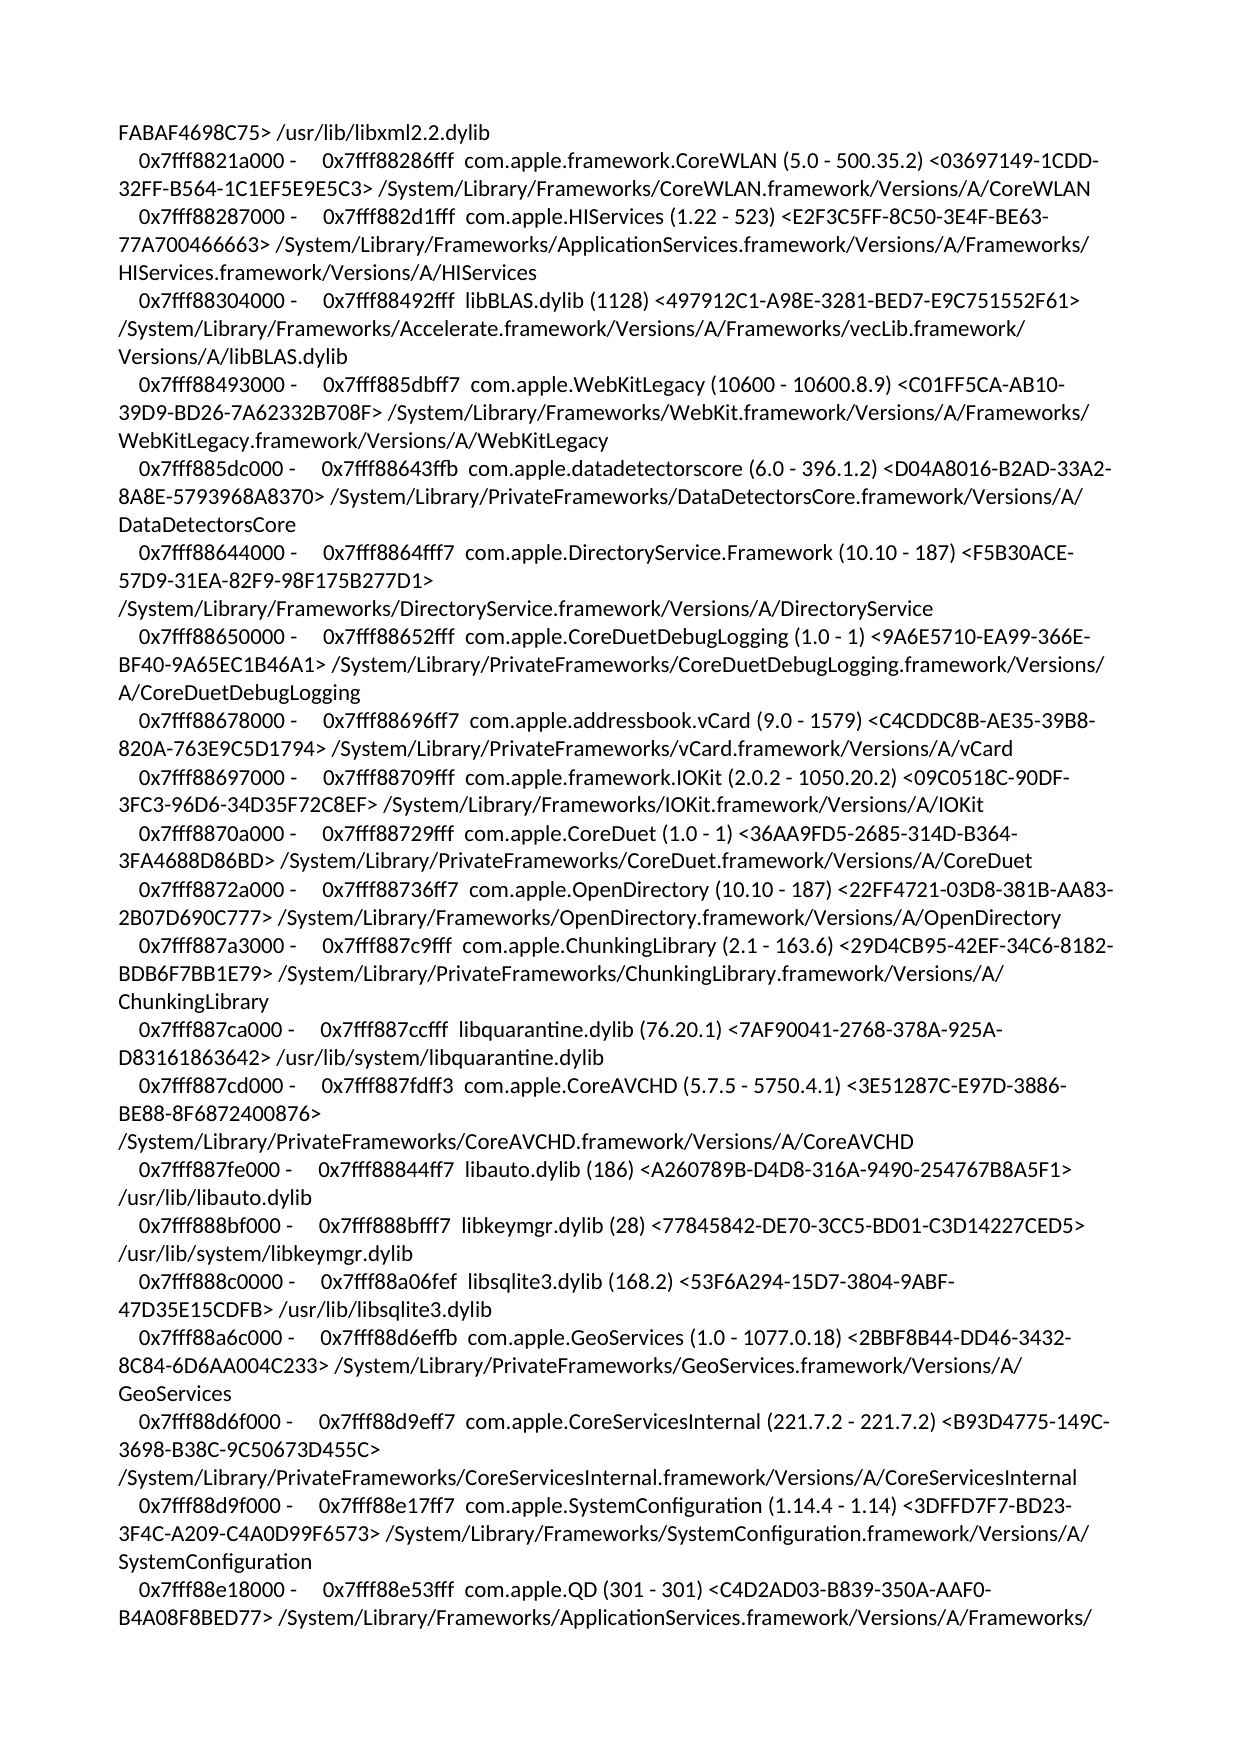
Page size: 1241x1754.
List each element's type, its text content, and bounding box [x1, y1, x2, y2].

text 0x7fff887ca000 - 0x7fff887ccfff libquarantine.dylib (76.20.1) <7AF90041-2768-378A-925A-D83161863642> /usr/lib/system/libquarantine.dylib [118, 1015, 1122, 1071]
text 0x7fff88678000 - 0x7fff88696ff7 com.apple.addressbook.vCard (9.0 - 1579) <C4CDDC8B-AE35-39B8-820A-763E9C5D1794> /System/Library/PrivateFrameworks/vCard.framework/Versions/A/vCard [118, 707, 1122, 763]
text 0x7fff888c0000 - 0x7fff88a06fef libsqlite3.dylib (168.2) <53F6A294-15D7-3804-9ABF-47D35E15CDFB> /usr/lib/libsqlite3.dylib [118, 1267, 1122, 1323]
text 0x7fff88d6f000 - 0x7fff88d9eff7 com.apple.CoreServicesInternal (221.7.2 - 221.7.2) <B93D4775-149C-3698-B38C-9C50673D455C> /System/Library/PrivateFrameworks/CoreServicesInternal.framework/Versions/A/CoreServicesInternal [118, 1407, 1122, 1491]
text 0x7fff88d9f000 - 0x7fff88e17ff7 com.apple.SystemConfiguration (1.14.4 - 1.14) <3DFFD7F7-BD23-3F4C-A209-C4A0D99F6573> /System/Library/Frameworks/SystemConfiguration.framework/Versions/A/SystemConfiguration [118, 1491, 1122, 1575]
text 0x7fff88697000 - 0x7fff88709fff com.apple.framework.IOKit (2.0.2 - 1050.20.2) <09C0518C-90DF-3FC3-96D6-34D35F72C8EF> /System/Library/Frameworks/IOKit.framework/Versions/A/IOKit [118, 763, 1122, 819]
text 0x7fff88650000 - 0x7fff88652fff com.apple.CoreDuetDebugLogging (1.0 - 1) <9A6E5710-EA99-366E-BF40-9A65EC1B46A1> /System/Library/PrivateFrameworks/CoreDuetDebugLogging.framework/Versions/A/CoreDuetDebugLogging [118, 622, 1122, 707]
text 0x7fff888bf000 - 0x7fff888bfff7 libkeymgr.dylib (28) <77845842-DE70-3CC5-BD01-C3D14227CED5> /usr/lib/system/libkeymgr.dylib [118, 1211, 1122, 1267]
text 0x7fff88e18000 - 0x7fff88e53fff com.apple.QD (301 - 301) <C4D2AD03-B839-350A-AAF0-B4A08F8BED77> /System/Library/Frameworks/ApplicationServices.framework/Versions/A/Frameworks/ [118, 1575, 1122, 1631]
text 0x7fff88287000 - 0x7fff882d1fff com.apple.HIServices (1.22 - 523) <E2F3C5FF-8C50-3E4F-BE63-77A700466663> /System/Library/Frameworks/ApplicationServices.framework/Versions/A/Frameworks/HIServices.framework/Versions/A/HIServices [118, 202, 1122, 286]
text 0x7fff885dc000 - 0x7fff88643ffb com.apple.datadetectorscore (6.0 - 396.1.2) <D04A8016-B2AD-33A2-8A8E-5793968A8370> /System/Library/PrivateFrameworks/DataDetectorsCore.framework/Versions/A/DataDetectorsCore [118, 454, 1122, 538]
text 0x7fff8870a000 - 0x7fff88729fff com.apple.CoreDuet (1.0 - 1) <36AA9FD5-2685-314D-B364-3FA4688D86BD> /System/Library/PrivateFrameworks/CoreDuet.framework/Versions/A/CoreDuet [118, 819, 1122, 875]
text 0x7fff88304000 - 0x7fff88492fff libBLAS.dylib (1128) <497912C1-A98E-3281-BED7-E9C751552F61> /System/Library/Frameworks/Accelerate.framework/Versions/A/Frameworks/vecLib.framework/Versions/A/libBLAS.dylib [118, 286, 1122, 370]
text 0x7fff887cd000 - 0x7fff887fdff3 com.apple.CoreAVCHD (5.7.5 - 5750.4.1) <3E51287C-E97D-3886-BE88-8F6872400876> /System/Library/PrivateFrameworks/CoreAVCHD.framework/Versions/A/CoreAVCHD [118, 1071, 1122, 1155]
text 0x7fff8821a000 - 0x7fff88286fff com.apple.framework.CoreWLAN (5.0 - 500.35.2) <03697149-1CDD-32FF-B564-1C1EF5E9E5C3> /System/Library/Frameworks/CoreWLAN.framework/Versions/A/CoreWLAN [118, 146, 1122, 202]
text 0x7fff887a3000 - 0x7fff887c9fff com.apple.ChunkingLibrary (2.1 - 163.6) <29D4CB95-42EF-34C6-8182-BDB6F7BB1E79> /System/Library/PrivateFrameworks/ChunkingLibrary.framework/Versions/A/ChunkingLibrary [118, 931, 1122, 1015]
text 0x7fff88a6c000 - 0x7fff88d6effb com.apple.GeoServices (1.0 - 1077.0.18) <2BBF8B44-DD46-3432-8C84-6D6AA004C233> /System/Library/PrivateFrameworks/GeoServices.framework/Versions/A/GeoServices [118, 1323, 1122, 1407]
text 0x7fff88644000 - 0x7fff8864fff7 com.apple.DirectoryService.Framework (10.10 - 187) <F5B30ACE-57D9-31EA-82F9-98F175B277D1> /System/Library/Frameworks/DirectoryService.framework/Versions/A/DirectoryService [118, 538, 1122, 622]
text 0x7fff887fe000 - 0x7fff88844ff7 libauto.dylib (186) <A260789B-D4D8-316A-9490-254767B8A5F1> /usr/lib/libauto.dylib [118, 1155, 1122, 1211]
text 0x7fff88493000 - 0x7fff885dbff7 com.apple.WebKitLegacy (10600 - 10600.8.9) <C01FF5CA-AB10-39D9-BD26-7A62332B708F> /System/Library/Frameworks/WebKit.framework/Versions/A/Frameworks/WebKitLegacy.framework/Versions/A/WebKitLegacy [118, 370, 1122, 454]
text FABAF4698C75> /usr/lib/libxml2.2.dylib [118, 118, 1122, 146]
text 0x7fff8872a000 - 0x7fff88736ff7 com.apple.OpenDirectory (10.10 - 187) <22FF4721-03D8-381B-AA83-2B07D690C777> /System/Library/Frameworks/OpenDirectory.framework/Versions/A/OpenDirectory [118, 875, 1122, 931]
